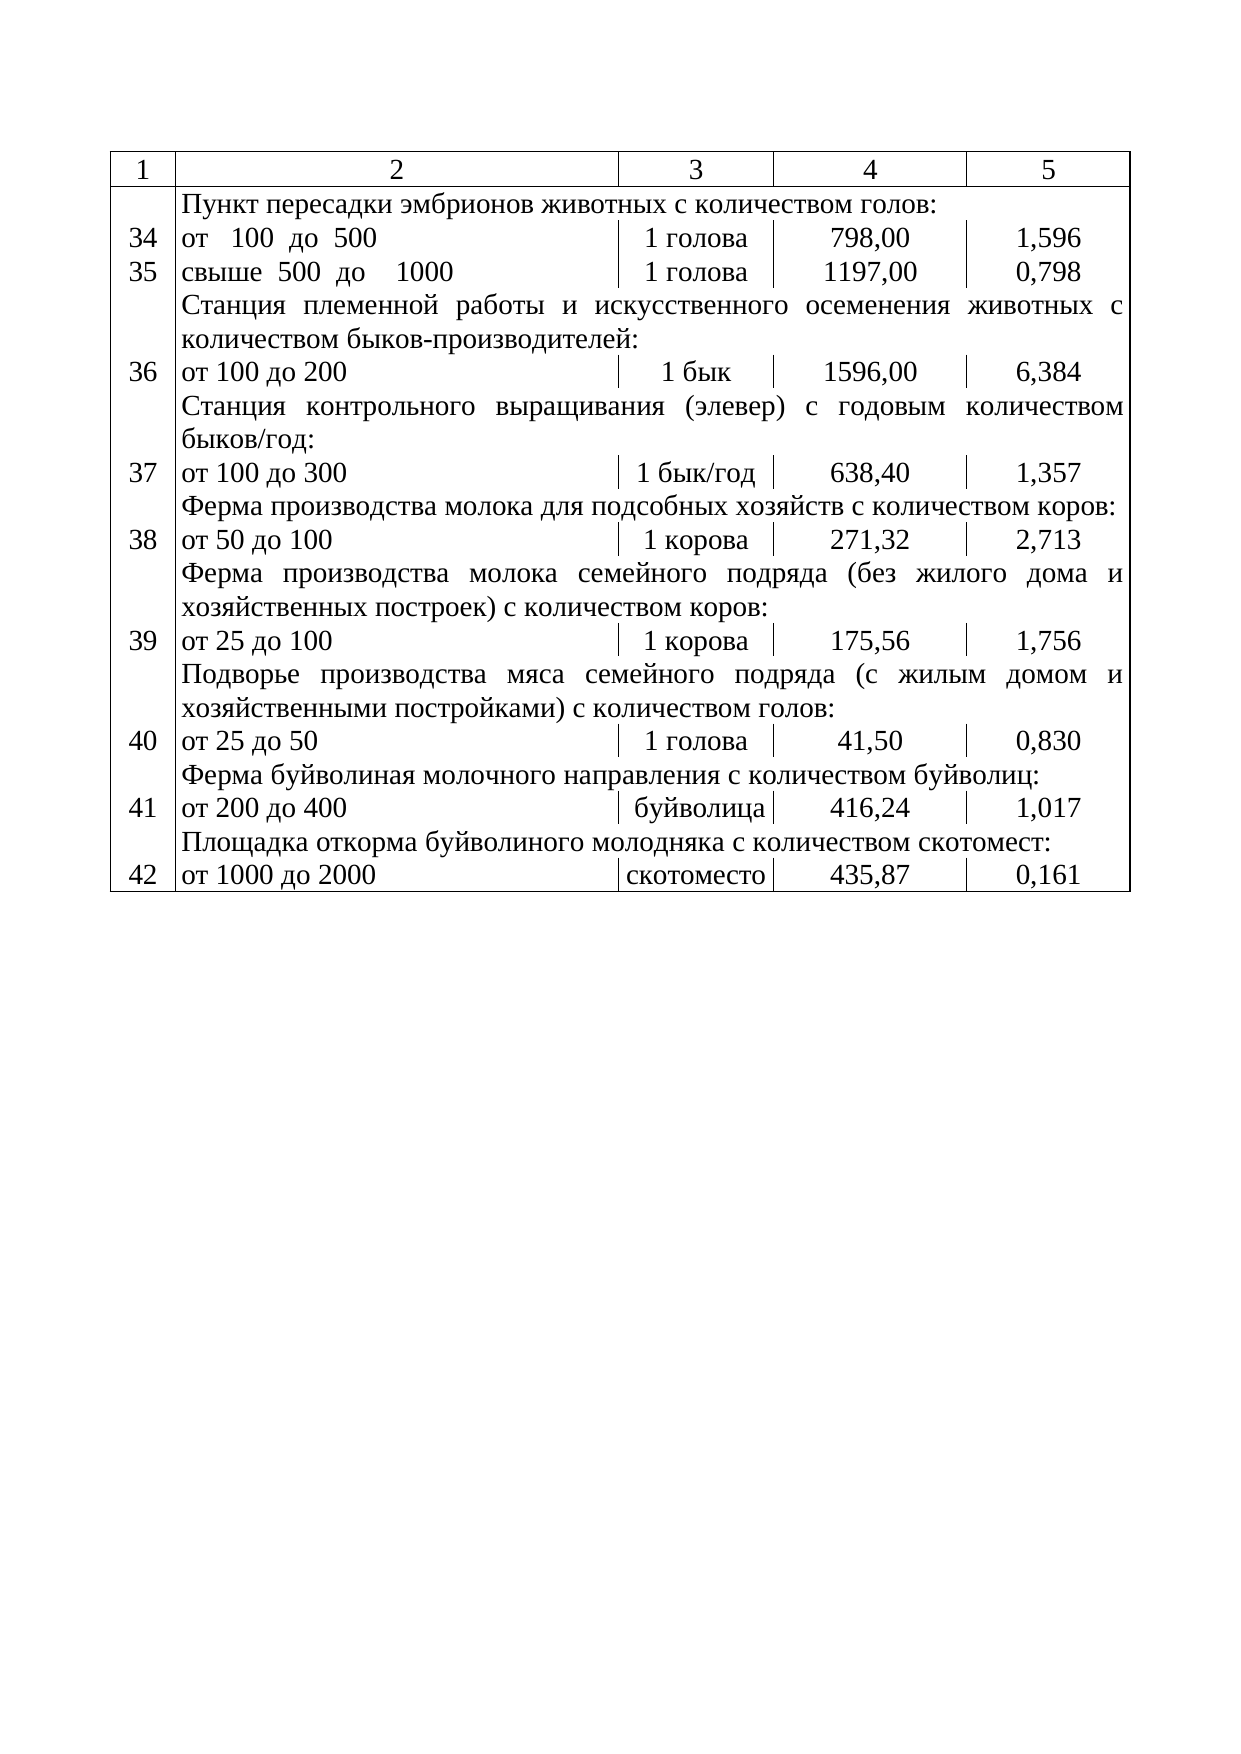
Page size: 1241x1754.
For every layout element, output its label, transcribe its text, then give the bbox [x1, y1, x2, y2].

table_cell 1 корова [619, 522, 773, 556]
table_cell 1596,00 [774, 355, 966, 388]
table_cell от 100 до 500 [176, 220, 618, 254]
table_cell 39 [111, 623, 175, 656]
table_cell 1,017 [967, 791, 1129, 824]
table_cell Ферма буйволиная молочного направления с количеством буйволиц: [176, 757, 1129, 791]
table_cell 37 [111, 455, 175, 489]
table_cell от 1000 до 2000 [176, 858, 618, 891]
table_cell 40 [111, 724, 175, 757]
table_cell 2,713 [967, 522, 1129, 556]
table_cell 416,24 [774, 791, 966, 824]
table_cell от 25 до 100 [176, 623, 618, 656]
table_cell от 200 до 400 [176, 791, 618, 824]
table_cell 38 [111, 522, 175, 556]
table_cell 41,50 [774, 724, 966, 757]
table_header 2 [176, 152, 618, 186]
table_cell Ферма производства молока для подсобных хозяйств с количеством коров: [176, 489, 1129, 522]
table_cell 42 [111, 858, 175, 891]
table_cell 1 бык [619, 355, 773, 388]
table_cell от 100 до 200 [176, 355, 618, 388]
table_cell [111, 388, 175, 455]
table_cell Ферма производства молока семейного подряда (без жилого дома и хозяйственных построек) с количеством коров: [176, 556, 1129, 623]
table_cell 41 [111, 791, 175, 824]
table_header 4 [774, 152, 966, 186]
table_cell Станция племенной работы и искусственного осеменения животных с количеством быков-производителей: [176, 288, 1129, 354]
table_cell от 100 до 300 [176, 455, 618, 489]
table_cell 271,32 [774, 522, 966, 556]
table_cell 6,384 [967, 355, 1129, 388]
table_cell [111, 187, 175, 220]
table_cell Станция контрольного выращивания (элевер) с годовым количеством быков/год: [176, 388, 1129, 455]
table_cell Пункт пересадки эмбрионов животных с количеством голов: [176, 187, 1129, 220]
table_cell 0,830 [967, 724, 1129, 757]
table_cell 1,357 [967, 455, 1129, 489]
table_cell [111, 556, 175, 623]
table_cell 1 голова [619, 724, 773, 757]
table_cell 1 корова [619, 623, 773, 656]
table_header 5 [967, 152, 1129, 186]
table_cell 638,40 [774, 455, 966, 489]
table_cell скотоместо [619, 858, 773, 891]
table_cell 1 голова [619, 254, 773, 287]
table_cell от 50 до 100 [176, 522, 618, 556]
table_cell [111, 288, 175, 354]
table_cell 0,161 [967, 858, 1129, 891]
table_cell 1,596 [967, 220, 1129, 254]
table_cell 798,00 [774, 220, 966, 254]
table_cell 435,87 [774, 858, 966, 891]
table_cell [111, 757, 175, 791]
table_cell от 25 до 50 [176, 724, 618, 757]
table_cell 175,56 [774, 623, 966, 656]
table_cell 0,798 [967, 254, 1129, 287]
table_header 3 [619, 152, 773, 186]
table_cell 1197,00 [774, 254, 966, 287]
table_cell буйволица [619, 791, 773, 824]
table_cell 1 голова [619, 220, 773, 254]
table_header 1 [111, 152, 175, 186]
table_cell [111, 656, 175, 723]
table_cell 34 [111, 220, 175, 254]
table_cell Площадка откорма буйволиного молодняка с количеством скотомест: [176, 824, 1129, 858]
table_cell 36 [111, 355, 175, 388]
table_cell 1,756 [967, 623, 1129, 656]
table_cell 35 [111, 254, 175, 287]
table_cell 1 бык/год [619, 455, 773, 489]
table_cell [111, 824, 175, 858]
table_cell свыше 500 до 1000 [176, 254, 618, 287]
table_cell Подворье производства мяса семейного подряда (с жилым домом и хозяйственными постройками) с количеством голов: [176, 656, 1129, 723]
table_cell [111, 489, 175, 522]
